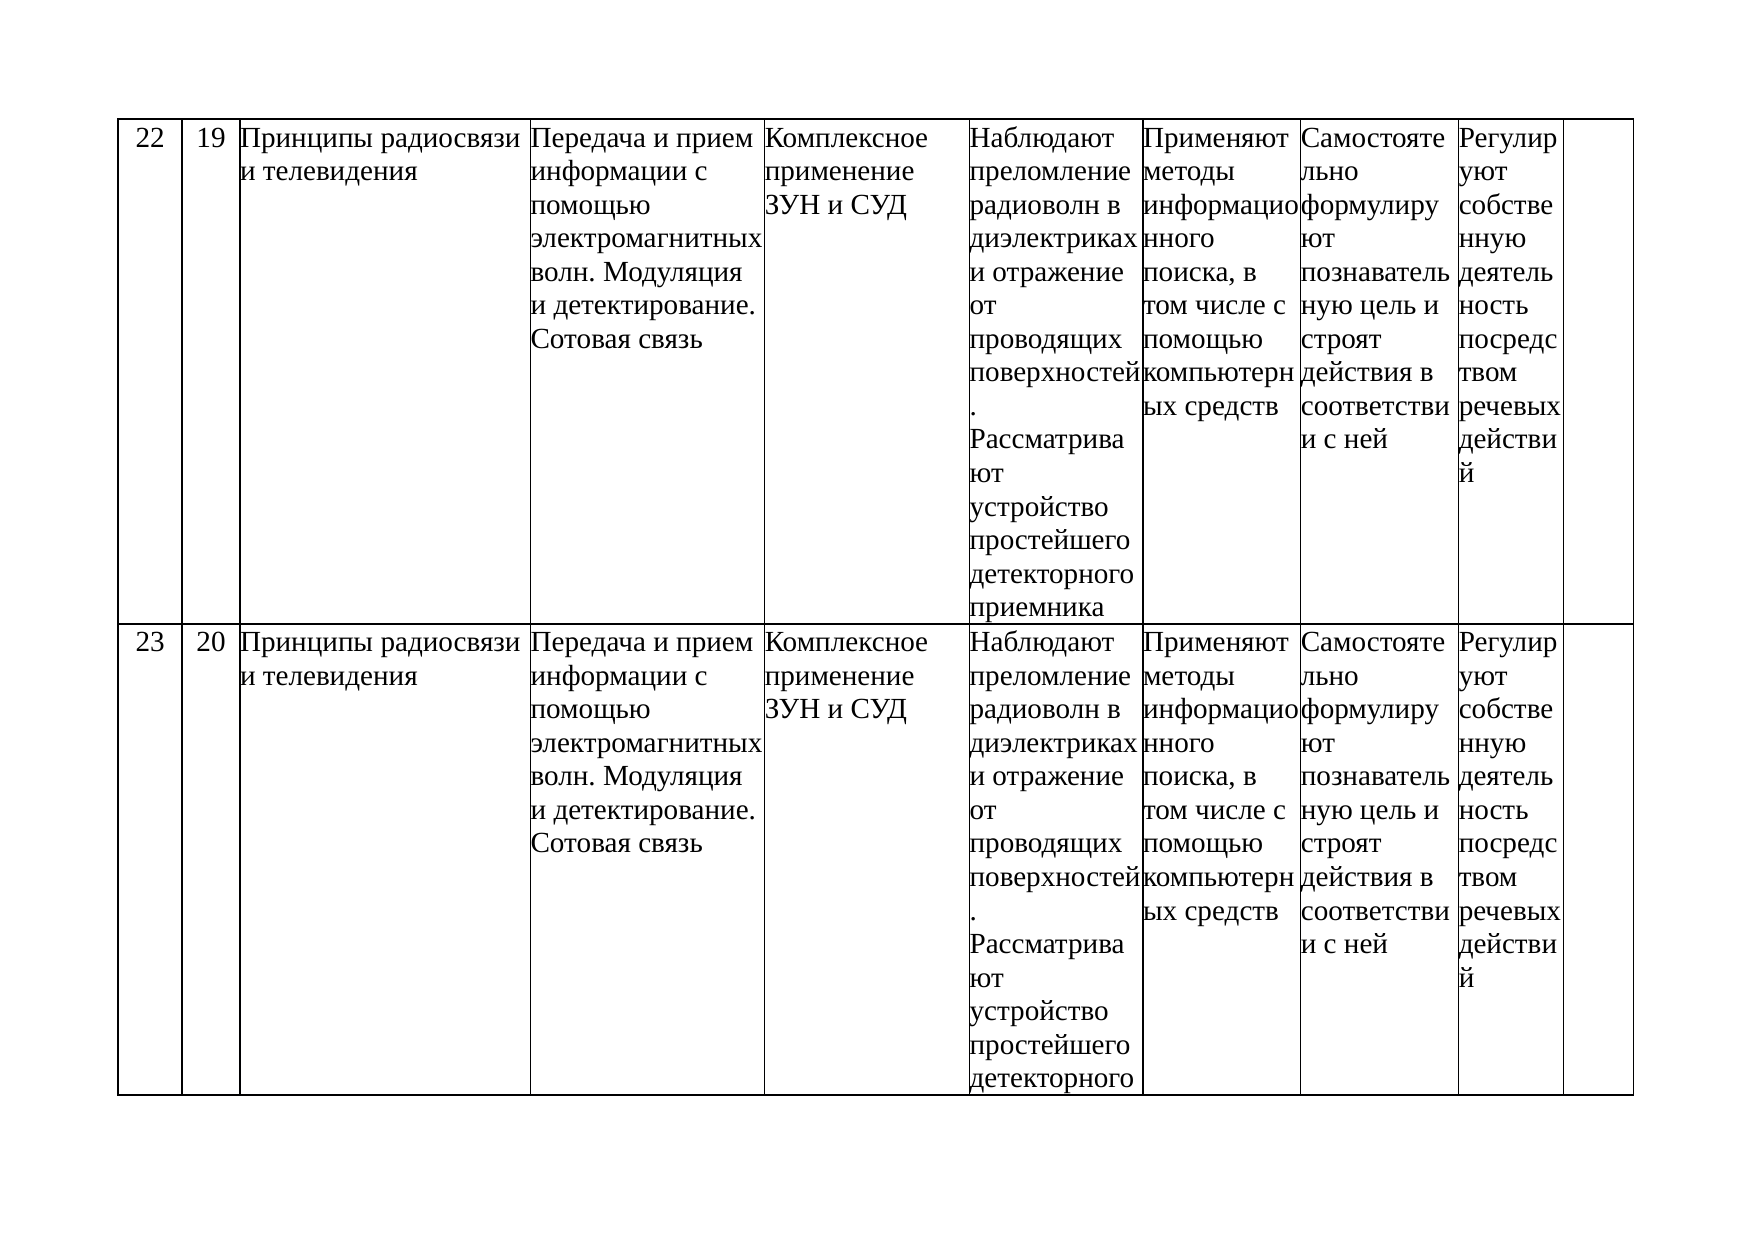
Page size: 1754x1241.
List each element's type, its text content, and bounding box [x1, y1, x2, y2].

table_cell [1564, 625, 1633, 1094]
table_cell 22 [119, 120, 181, 623]
table_cell Самостоятельно формулируют познавательную цель и строят действия в соответствии с ней [1301, 120, 1458, 623]
table_cell [1564, 120, 1633, 623]
table_cell Передача и прием информации с помощью электромагнитных волн. Модуляция и детектирование. Сотовая связь [531, 120, 764, 623]
table_cell Применяют методы информационного поиска, в том числе с помощью компьютерных средств [1144, 625, 1300, 1094]
table_cell Регулируют собственную деятельность посредством речевых действий [1459, 625, 1563, 1094]
table_cell Комплексное применение ЗУН и СУД [765, 625, 969, 1094]
table_cell 20 [183, 625, 239, 1094]
table_cell 23 [119, 625, 181, 1094]
table_cell Наблюдают преломление радиоволн в диэлектриках и отражение от проводящих поверхностей. Рассматривают устройство простейшего детекторного [970, 625, 1142, 1094]
table_cell Применяют методы информационного поиска, в том числе с помощью компьютерных средств [1144, 120, 1300, 623]
table_cell Самостоятельно формулируют познавательную цель и строят действия в соответствии с ней [1301, 625, 1458, 1094]
table_cell Наблюдают преломление радиоволн в диэлектриках и отражение от проводящих поверхностей. Рассматривают устройство простейшего детекторного приемника [970, 120, 1142, 623]
table_cell Комплексное применение ЗУН и СУД [765, 120, 969, 623]
table_cell Принципы радиосвязи и телевидения [241, 625, 530, 1094]
table_cell 19 [183, 120, 239, 623]
table_cell Регулируют собственную деятельность посредством речевых действий [1459, 120, 1563, 623]
table_cell Передача и прием информации с помощью электромагнитных волн. Модуляция и детектирование. Сотовая связь [531, 625, 764, 1094]
table_cell Принципы радиосвязи и телевидения [241, 120, 530, 623]
